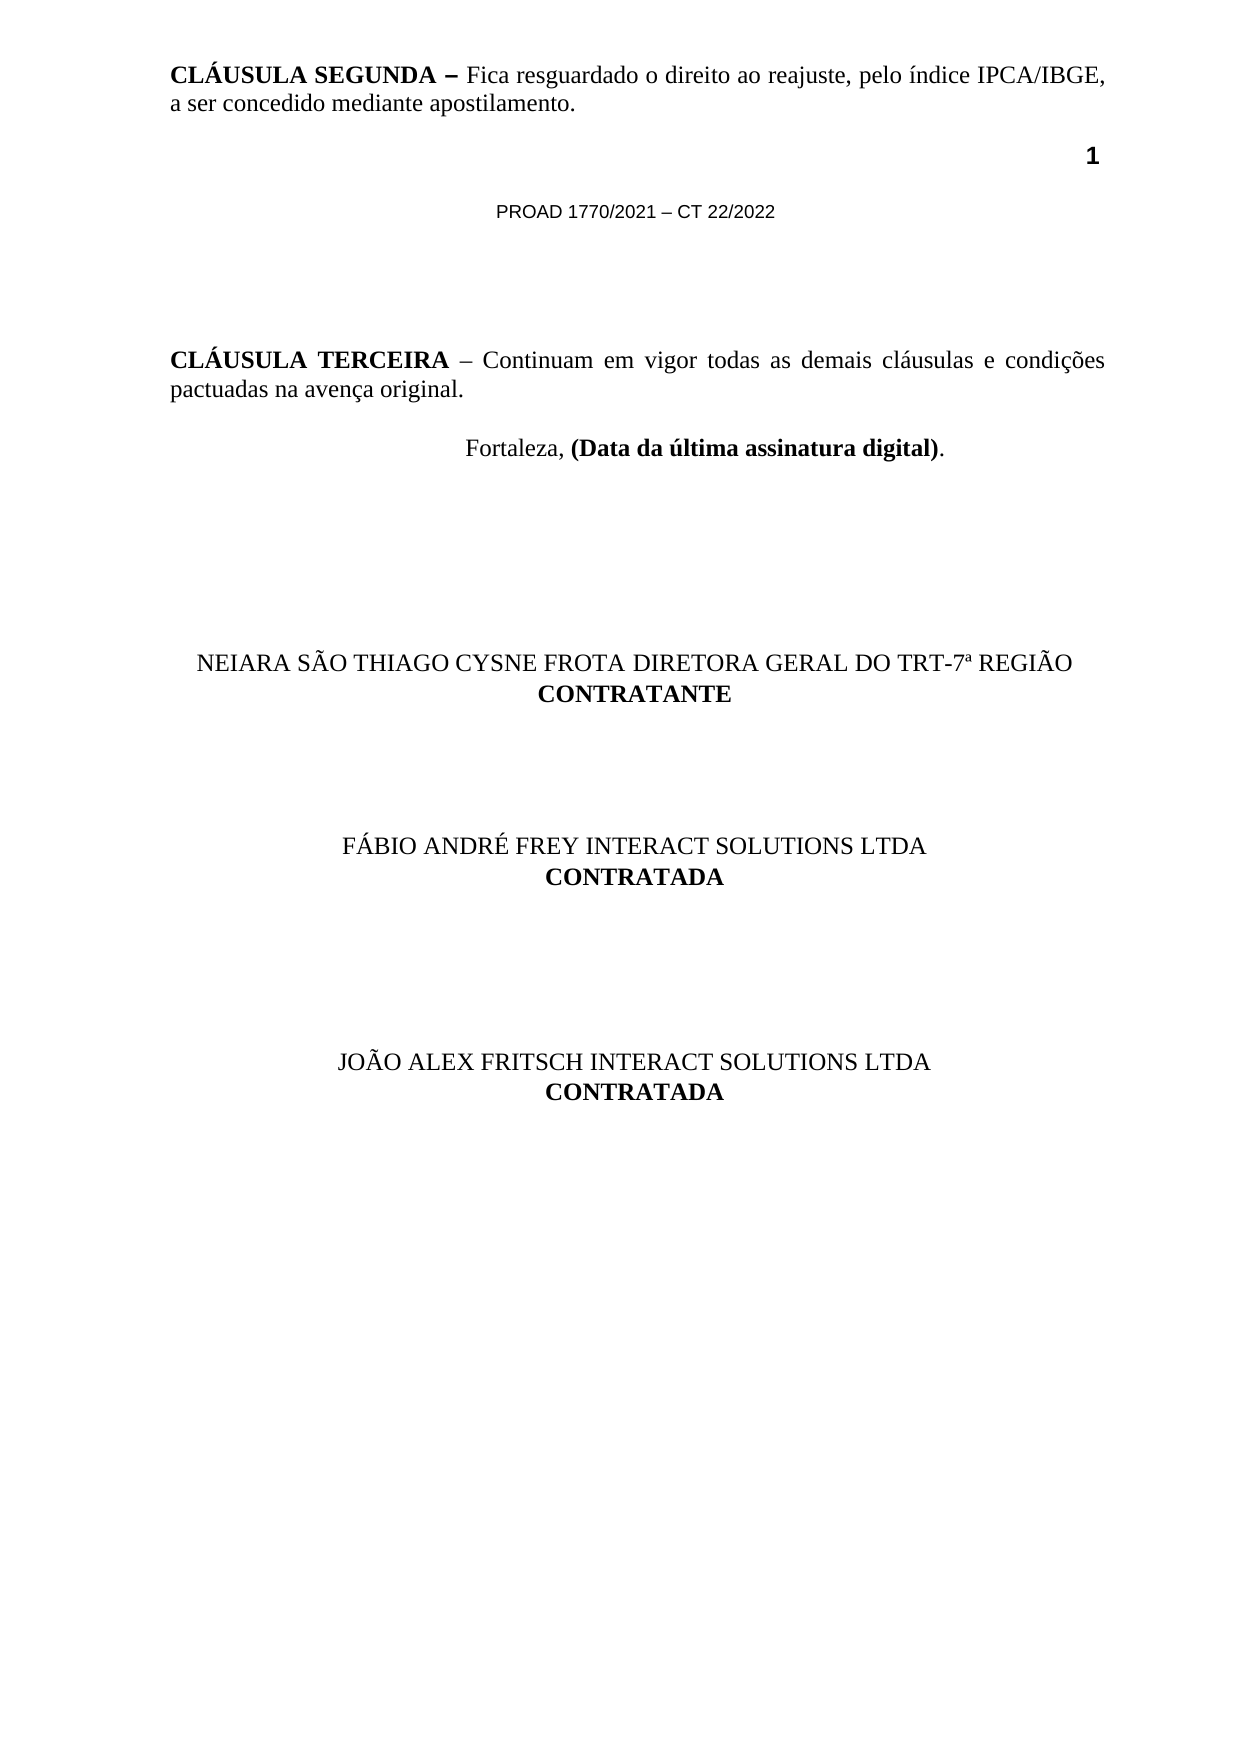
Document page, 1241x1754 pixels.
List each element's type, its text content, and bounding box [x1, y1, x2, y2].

text FÁBIO ANDRÉ FREY INTERACT SOLUTIONS LTDA [170, 831, 1106, 860]
text 1 [167, 141, 1108, 169]
subtitle CONTRATADA [170, 1077, 1106, 1106]
text NEIARA SÃO THIAGO CYSNE FROTA DIRETORA GERAL DO TRT-7ª REGIÃO [170, 648, 1106, 677]
subtitle CONTRATADA [170, 862, 1106, 891]
subtitle PROAD 1770/2021 – CT 22/2022 [170, 201, 1106, 223]
text Fortaleza, (Data da última assinatura digital). [465, 433, 1106, 462]
text CLÁUSULA SEGUNDA – Fica resguardado o direito ao reajuste, pelo índice IPCA/IBGE, a ser concedido mediante apostilamento. [170, 60, 1106, 117]
text CLÁUSULA TERCEIRA – Continuam em vigor todas as demais cláusulas e condições pactuadas na avença original. [170, 345, 1106, 402]
text JOÃO ALEX FRITSCH INTERACT SOLUTIONS LTDA [170, 1046, 1106, 1075]
subtitle CONTRATANTE [170, 679, 1106, 708]
